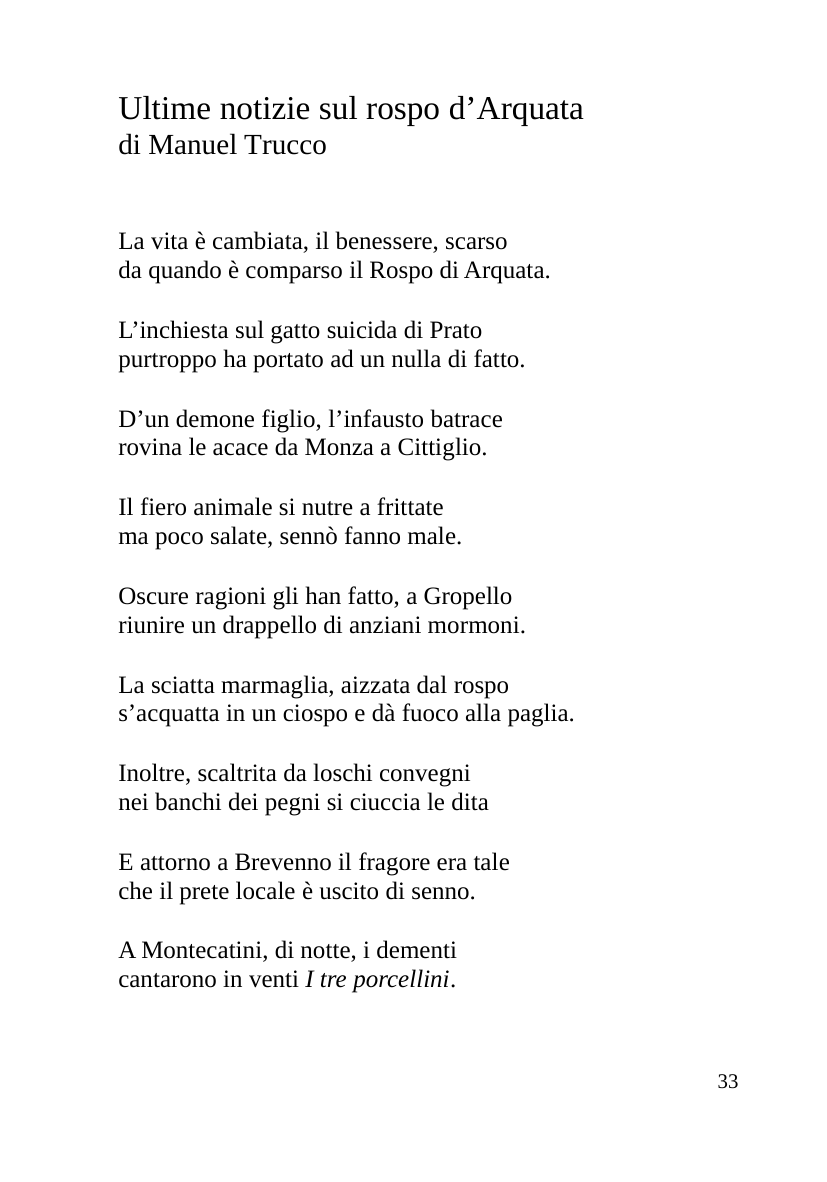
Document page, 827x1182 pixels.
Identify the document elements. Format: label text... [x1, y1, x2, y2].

text che il prete locale è uscito di senno. [118, 876, 738, 904]
text di Manuel Trucco [118, 127, 738, 160]
text A Montecatini, di notte, i dementi [118, 936, 738, 964]
text s’acquatta in un ciospo e dà fuoco alla paglia. [118, 698, 738, 727]
text L’inchiesta sul gatto suicida di Prato [118, 315, 738, 344]
text D’un demone figlio, l’infausto batrace [118, 404, 738, 432]
text rovina le acace da Monza a Cittiglio. [118, 432, 738, 461]
text cantarono in venti I tre porcellini. [118, 964, 738, 993]
text ma poco salate, sennò fanno male. [118, 521, 738, 550]
text Il fiero animale si nutre a frittate [118, 492, 738, 521]
text riunire un drappello di anziani mormoni. [118, 610, 738, 638]
text Oscure ragioni gli han fatto, a Gropello [118, 581, 738, 610]
text E attorno a Brevenno il fragore era tale [118, 847, 738, 876]
text purtroppo ha portato ad un nulla di fatto. [118, 344, 738, 373]
text La sciatta marmaglia, aizzata dal rospo [118, 670, 738, 698]
text nei banchi dei pegni si ciuccia le dita [118, 787, 738, 816]
text da quando è comparso il Rospo di Arquata. [118, 255, 738, 284]
text Ultime notizie sul rospo d’Arquata [118, 88, 738, 127]
text Inoltre, scaltrita da loschi convegni [118, 758, 738, 787]
text La vita è cambiata, il benessere, scarso [118, 226, 738, 255]
